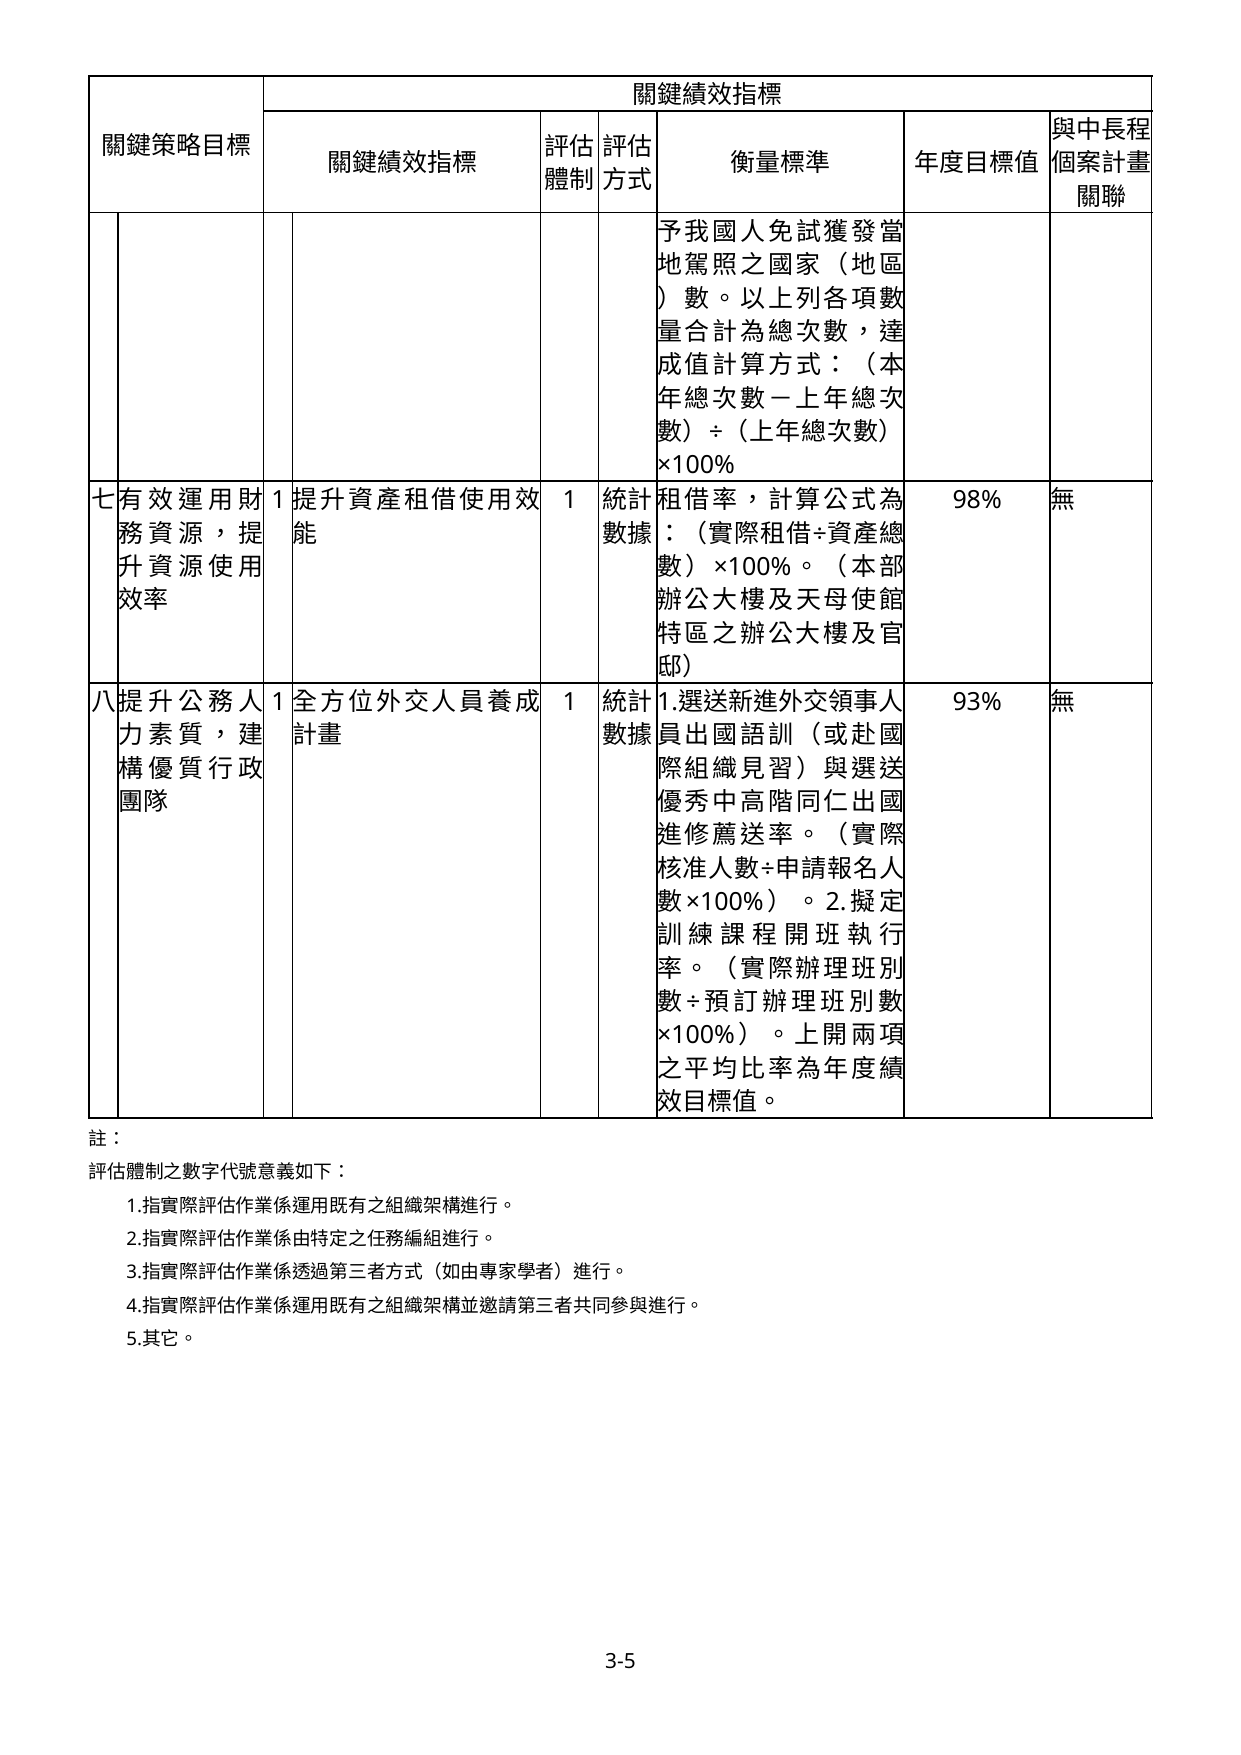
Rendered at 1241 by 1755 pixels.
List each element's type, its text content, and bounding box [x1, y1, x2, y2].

table_cell 無 [1051, 482, 1151, 682]
text 3.指實際評估作業係透過第三者方式（如由專家學者）進行。 [89, 1252, 1152, 1286]
table_cell 有效運用外交資源，提升外交施政效率及品質 [119, 213, 263, 480]
text 註： [89, 1119, 1152, 1152]
table_cell 有效運用財務資源，提升資源使用效率 [119, 482, 263, 682]
table_cell 統計數據 [599, 482, 656, 682]
table_cell 93% [905, 684, 1049, 1117]
table_cell 關鍵績效指標 [264, 112, 540, 212]
table_cell [293, 213, 540, 480]
table_cell 七 [90, 482, 117, 682]
table_cell 全方位外交人員養成計畫 [293, 684, 540, 1117]
table_cell [1051, 213, 1151, 480]
table_cell 統計數據 [599, 684, 656, 1117]
table_cell [905, 213, 1049, 480]
table_cell 租借率，計算公式為：（實際租借÷資產總數）×100%。（本部辦公大樓及天母使館特區之辦公大樓及官邸） [658, 482, 903, 682]
table_cell 衡量標準 [658, 112, 903, 212]
table_cell 1 [264, 482, 292, 682]
table_cell 提升公務人力素質，建構優質行政團隊 [119, 684, 263, 1117]
table_cell [599, 213, 656, 480]
table_cell 提升資產租借使用效能 [293, 482, 540, 682]
text 1.指實際評估作業係運用既有之組織架構進行。 [89, 1186, 1152, 1219]
text 評估體制之數字代號意義如下： [89, 1152, 1152, 1186]
table_cell 1 [541, 684, 598, 1117]
table_cell 評估 體制 [541, 112, 598, 212]
table_cell 98% [905, 482, 1049, 682]
table_cell 無 [1051, 684, 1151, 1117]
table_header 關鍵策略目標 [90, 77, 263, 212]
table_cell [264, 213, 292, 480]
table_cell 予我國人免試獲發當地駕照之國家（地區）數。以上列各項數量合計為總次數，達成值計算方式：（本年總次數－上年總次數）÷（上年總次數）×100% [658, 213, 903, 480]
table_cell 1 [264, 684, 292, 1117]
text 4.指實際評估作業係運用既有之組織架構並邀請第三者共同參與進行。 [89, 1286, 1152, 1319]
table_cell 1.選送新進外交領事人員出國語訓（或赴國際組織見習）與選送優秀中高階同仁出國進修薦送率。（實際核准人數÷申請報名人數×100%）。2.擬定訓練課程開班執行率。（實際辦理班別數÷預訂辦理班別數×100%）。上開兩項之平均比率為年度績效目標值。 [658, 684, 903, 1117]
table_cell 評估 方式 [599, 112, 656, 212]
table_cell 與中長程個案計畫關聯 [1051, 112, 1151, 212]
table_cell 八 [90, 684, 117, 1117]
table_cell 年度目標值 [905, 112, 1049, 212]
table_header 關鍵績效指標 [264, 77, 1151, 110]
text 2.指實際評估作業係由特定之任務編組進行。 [89, 1219, 1152, 1252]
table_cell 六 [90, 213, 117, 480]
table_cell [541, 213, 598, 480]
table_cell 1 [541, 482, 598, 682]
text 5.其它。 [89, 1319, 1152, 1352]
